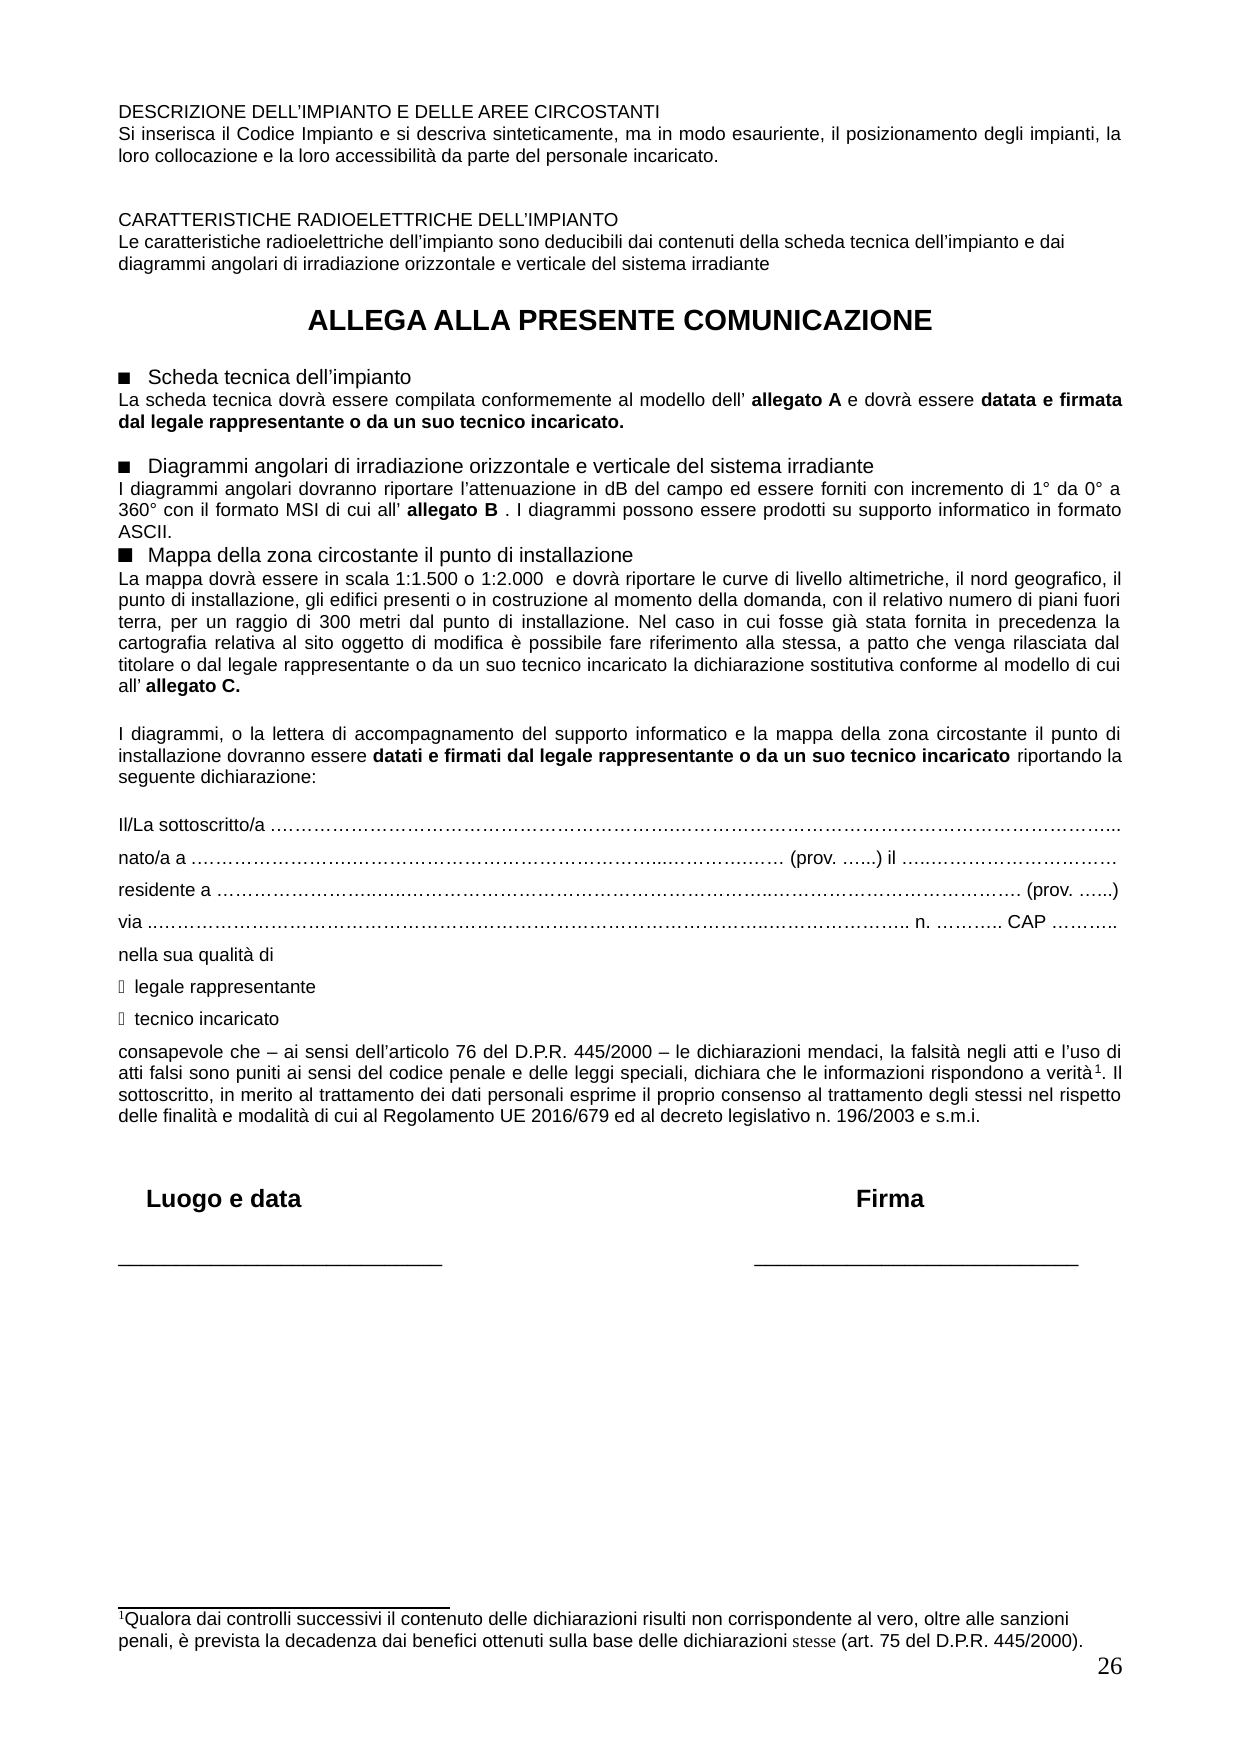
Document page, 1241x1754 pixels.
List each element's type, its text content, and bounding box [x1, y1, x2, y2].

text Il/La sottoscritto/a .……………………………………………………….……………………………………………………………... [118, 814, 1122, 836]
text via ..……………………………………………………………………………………..………………….. n. ……….. CAP ……….. [118, 911, 1122, 933]
text Qualora dai controlli successivi il contenuto delle dichiarazioni risulti non corrispondente al vero, oltre alle sanzioni penali, è prevista la decadenza dai benefici ottenuti sulla base delle dichiarazioni stesse (art. 75 del D.P.R. 445/2000). [118, 1608, 1122, 1651]
text nella sua qualità di [118, 943, 1122, 965]
text I diagrammi, o la lettera di accompagnamento del supporto informatico e la mappa della zona circostante il punto di installazione dovranno essere datati e firmati dal legale rappresentante o da un suo tecnico incaricato riportando la seguente dichiarazione: [118, 723, 1122, 788]
text  tecnico incaricato [118, 1008, 1122, 1030]
subtitle ALLEGA ALLA PRESENTE COMUNICAZIONE [118, 303, 1122, 336]
text ____________________________ ____________________________ [118, 1243, 1122, 1267]
list Diagrammi angolari di irradiazione orizzontale e verticale del sistema irradiante [118, 454, 1122, 478]
text Le caratteristiche radioelettriche dell’impianto sono deducibili dai contenuti della scheda tecnica dell’impianto e dai diagrammi angolari di irradiazione orizzontale e verticale del sistema irradiante [118, 231, 1122, 274]
text  legale rappresentante [118, 976, 1122, 997]
text La mappa dovrà essere in scala 1:1.500 o 1:2.000 e dovrà riportare le curve di livello altimetriche, il nord geografico, il punto di installazione, gli edifici presenti o in costruzione al momento della domanda, con il relativo numero di piani fuori terra, per un raggio di 300 metri dal punto di installazione. Nel caso in cui fosse già stata fornita in precedenza la cartografia relativa al sito oggetto di modifica è possibile fare riferimento alla stessa, a patto che venga rilasciata dal titolare o dal legale rappresentante o da un suo tecnico incaricato la dichiarazione sostitutiva conforme al modello di cui all’ allegato C. [118, 567, 1122, 697]
list Mappa della zona circostante il punto di installazione [118, 542, 1122, 567]
text residente a ……………………..…..…………………………………………………..…………………………………. (prov. …...) [118, 879, 1122, 900]
text La scheda tecnica dovrà essere compilata conformemente al modello dell’ allegato A e dovrà essere datata e firmata dal legale rappresentante o da un suo tecnico incaricato. [118, 389, 1122, 432]
text Si inserisca il Codice Impianto e si descriva sinteticamente, ma in modo esauriente, il posizionamento degli impianti, la loro collocazione e la loro accessibilità da parte del personale incaricato. [118, 123, 1122, 166]
text DESCRIZIONE DELL’IMPIANTO E DELLE AREE CIRCOSTANTI [118, 101, 1122, 123]
text CARATTERISTICHE RADIOELETTRICHE DELL’IMPIANTO [118, 209, 1122, 231]
text nato/a a .…………………….…………………………………………...………….…… (prov. …...) il …..………………………… [118, 846, 1122, 868]
text I diagrammi angolari dovranno riportare l’attenuazione in dB del campo ed essere forniti con incremento di 1° da 0° a 360° con il formato MSI di cui all’ allegato B . I diagrammi possono essere prodotti su supporto informatico in formato ASCII. [118, 478, 1122, 542]
text Luogo e data Firma [118, 1184, 1122, 1213]
list Scheda tecnica dell’impianto [118, 365, 1122, 389]
text consapevole che – ai sensi dell’articolo 76 del D.P.R. 445/2000 – le dichiarazioni mendaci, la falsità negli atti e l’uso di atti falsi sono puniti ai sensi del codice penale e delle leggi speciali, dichiara che le informazioni rispondono a verità. Il sottoscritto, in merito al trattamento dei dati personali esprime il proprio consenso al trattamento degli stessi nel rispetto delle finalità e modalità di cui al Regolamento UE 2016/679 ed al decreto legislativo n. 196/2003 e s.m.i. [118, 1041, 1122, 1127]
